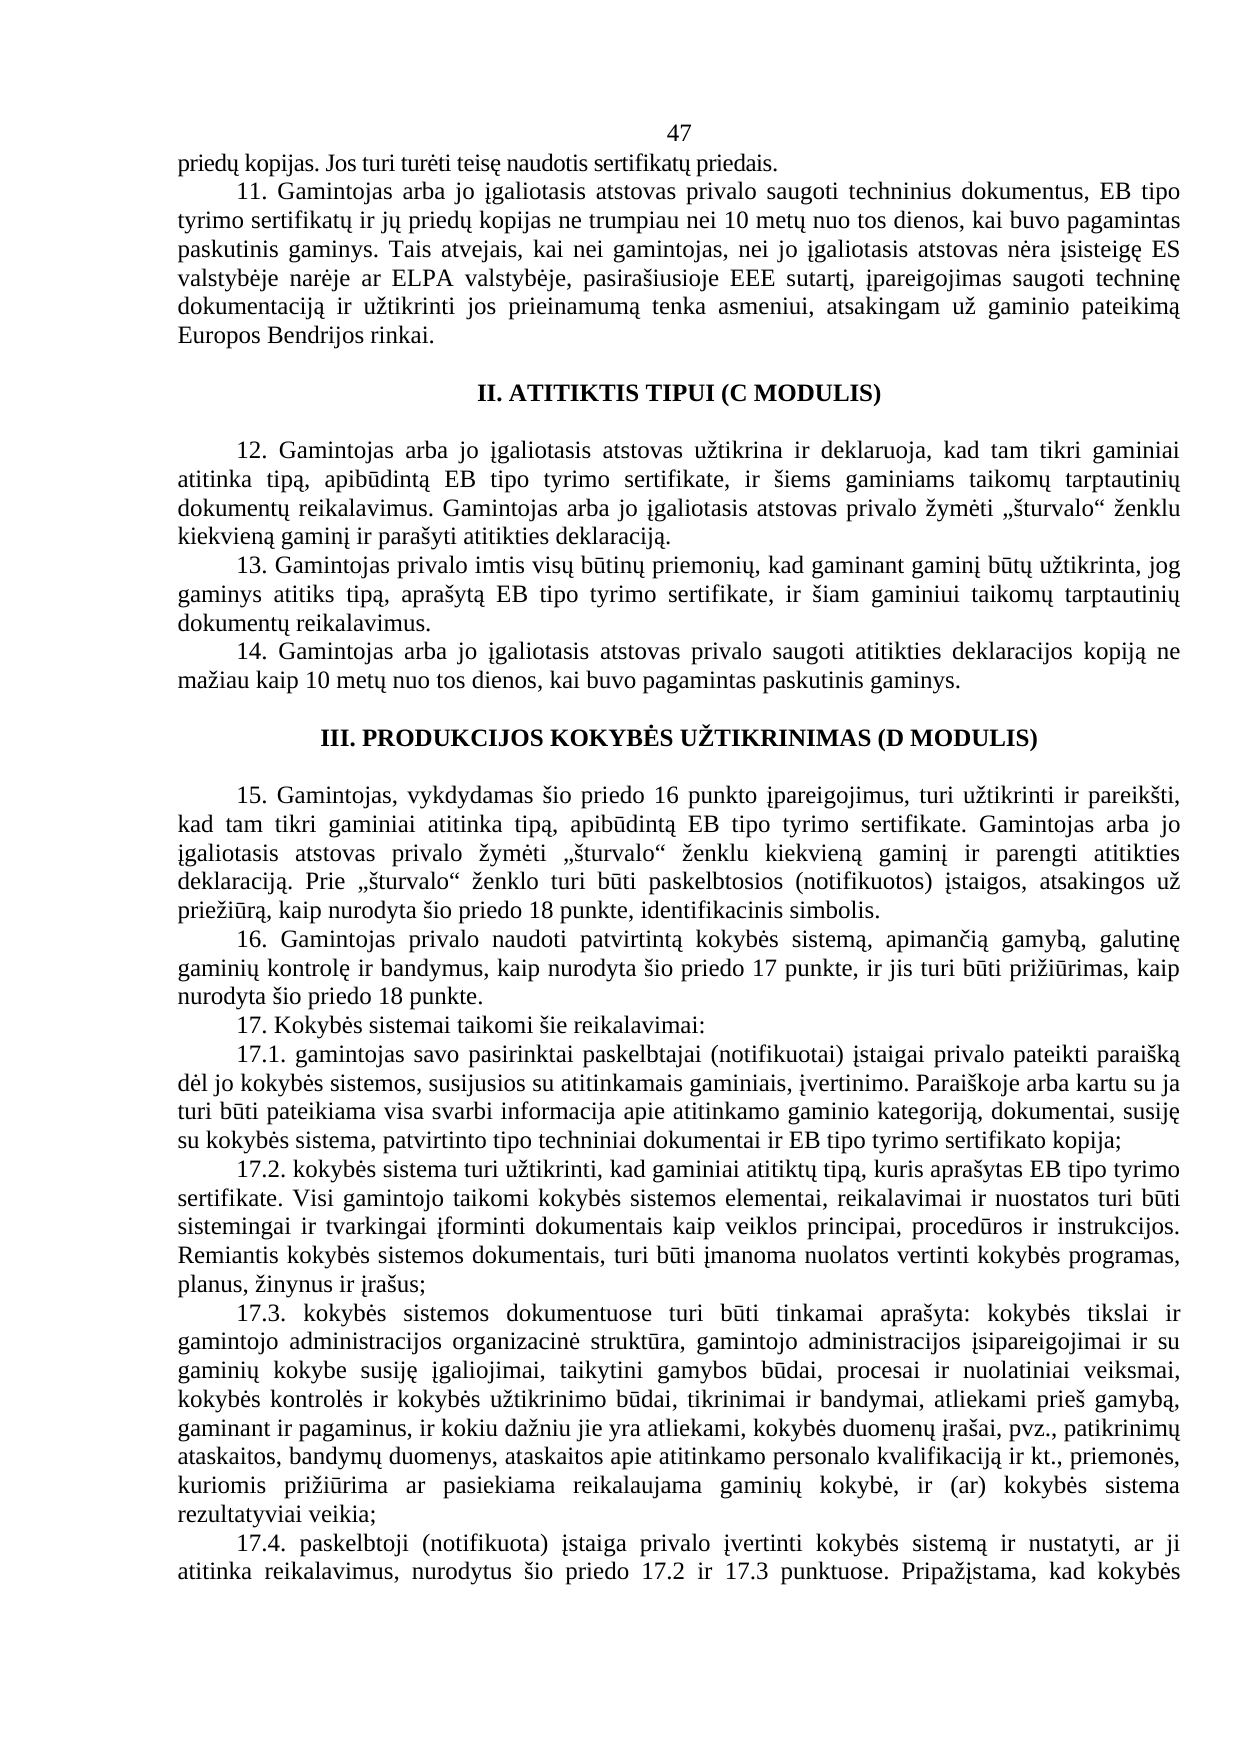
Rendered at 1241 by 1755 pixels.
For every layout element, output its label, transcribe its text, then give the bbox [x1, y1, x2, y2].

text 11. Gamintojas arba jo įgaliotasis atstovas privalo saugoti techninius dokumentus, EB tipo tyrimo sertifikatų ir jų priedų kopijas ne trumpiau nei 10 metų nuo tos dienos, kai buvo pagamintas paskutinis gaminys. Tais atvejais, kai nei gamintojas, nei jo įgaliotasis atstovas nėra įsisteigę ES valstybėje narėje ar ELPA valstybėje, pasirašiusioje EEE sutartį, įpareigojimas saugoti techninę dokumentaciją ir užtikrinti jos prieinamumą tenka asmeniui, atsakingam už gaminio pateikimą Europos Bendrijos rinkai. [177, 176, 1181, 349]
text 17.4. paskelbtoji (notifikuota) įstaiga privalo įvertinti kokybės sistemą ir nustatyti, ar ji atitinka reikalavimus, nurodytus šio priedo 17.2 ir 17.3 punktuose. Pripažįstama, kad kokybės [177, 1528, 1181, 1585]
text III. PRODUKCIJOS KOKYBĖS UŽTIKRINIMAS (D MODULIS) [177, 723, 1181, 751]
text 12. Gamintojas arba jo įgaliotasis atstovas užtikrina ir deklaruoja, kad tam tikri gaminiai atitinka tipą, apibūdintą EB tipo tyrimo sertifikate, ir šiems gaminiams taikomų tarptautinių dokumentų reikalavimus. Gamintojas arba jo įgaliotasis atstovas privalo žymėti „šturvalo“ ženklu kiekvieną gaminį ir parašyti atitikties deklaraciją. [177, 435, 1181, 550]
text 17.1. gamintojas savo pasirinktai paskelbtajai (notifikuotai) įstaigai privalo pateikti paraišką dėl jo kokybės sistemos, susijusios su atitinkamais gaminiais, įvertinimo. Paraiškoje arba kartu su ja turi būti pateikiama visa svarbi informacija apie atitinkamo gaminio kategoriją, dokumentai, susiję su kokybės sistema, patvirtinto tipo techniniai dokumentai ir EB tipo tyrimo sertifikato kopija; [177, 1039, 1181, 1154]
text priedų kopijas. Jos turi turėti teisę naudotis sertifikatų priedais. [177, 148, 1181, 176]
text 14. Gamintojas arba jo įgaliotasis atstovas privalo saugoti atitikties deklaracijos kopiją ne mažiau kaip 10 metų nuo tos dienos, kai buvo pagamintas paskutinis gaminys. [177, 636, 1181, 694]
text 16. Gamintojas privalo naudoti patvirtintą kokybės sistemą, apimančią gamybą, galutinę gaminių kontrolę ir bandymus, kaip nurodyta šio priedo 17 punkte, ir jis turi būti prižiūrimas, kaip nurodyta šio priedo 18 punkte. [177, 924, 1181, 1010]
text 15. Gamintojas, vykdydamas šio priedo 16 punkto įpareigojimus, turi užtikrinti ir pareikšti, kad tam tikri gaminiai atitinka tipą, apibūdintą EB tipo tyrimo sertifikate. Gamintojas arba jo įgaliotasis atstovas privalo žymėti „šturvalo“ ženklu kiekvieną gaminį ir parengti atitikties deklaraciją. Prie „šturvalo“ ženklo turi būti paskelbtosios (notifikuotos) įstaigos, atsakingos už priežiūrą, kaip nurodyta šio priedo 18 punkte, identifikacinis simbolis. [177, 780, 1181, 924]
text 17.3. kokybės sistemos dokumentuose turi būti tinkamai aprašyta: kokybės tikslai ir gamintojo administracijos organizacinė struktūra, gamintojo administracijos įsipareigojimai ir su gaminių kokybe susiję įgaliojimai, taikytini gamybos būdai, procesai ir nuolatiniai veiksmai, kokybės kontrolės ir kokybės užtikrinimo būdai, tikrinimai ir bandymai, atliekami prieš gamybą, gaminant ir pagaminus, ir kokiu dažniu jie yra atliekami, kokybės duomenų įrašai, pvz., patikrinimų ataskaitos, bandymų duomenys, ataskaitos apie atitinkamo personalo kvalifikaciją ir kt., priemonės, kuriomis prižiūrima ar pasiekiama reikalaujama gaminių kokybė, ir (ar) kokybės sistema rezultatyviai veikia; [177, 1298, 1181, 1528]
text 17. Kokybės sistemai taikomi šie reikalavimai: [177, 1010, 1181, 1039]
text II. ATITIKTIS TIPUI (C MODULIS) [177, 378, 1181, 406]
text 17.2. kokybės sistema turi užtikrinti, kad gaminiai atitiktų tipą, kuris aprašytas EB tipo tyrimo sertifikate. Visi gamintojo taikomi kokybės sistemos elementai, reikalavimai ir nuostatos turi būti sistemingai ir tvarkingai įforminti dokumentais kaip veiklos principai, procedūros ir instrukcijos. Remiantis kokybės sistemos dokumentais, turi būti įmanoma nuolatos vertinti kokybės programas, planus, žinynus ir įrašus; [177, 1154, 1181, 1298]
text 13. Gamintojas privalo imtis visų būtinų priemonių, kad gaminant gaminį būtų užtikrinta, jog gaminys atitiks tipą, aprašytą EB tipo tyrimo sertifikate, ir šiam gaminiui taikomų tarptautinių dokumentų reikalavimus. [177, 550, 1181, 636]
